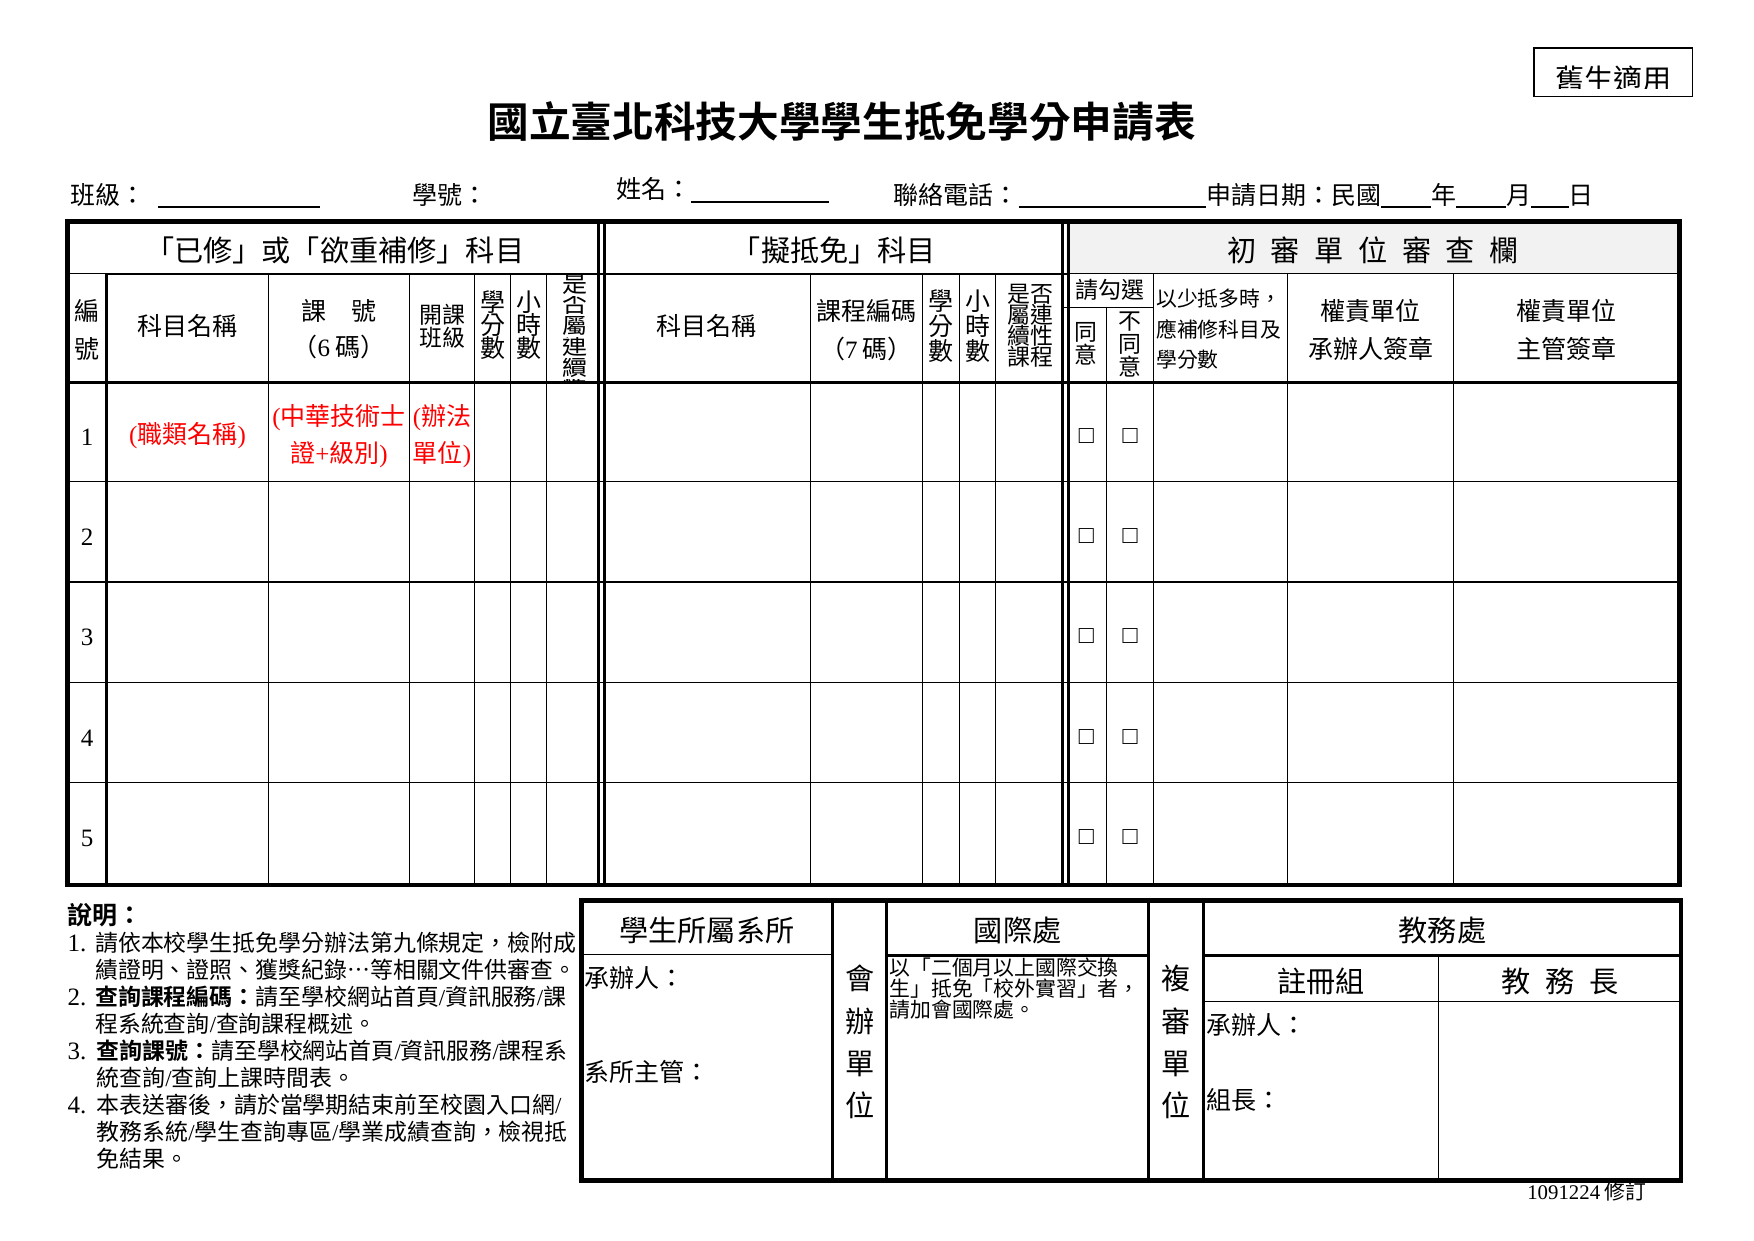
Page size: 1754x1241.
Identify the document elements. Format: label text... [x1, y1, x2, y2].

table_cell (中華技術士證+級別) [269, 384, 409, 481]
table_cell [511, 683, 546, 782]
table_cell □ [1070, 683, 1106, 782]
text 1091224修訂 [150, 1183, 1646, 1204]
table_cell 2 [70, 482, 105, 581]
table_cell [547, 482, 597, 581]
table_cell [996, 783, 1061, 883]
table_cell [923, 482, 959, 581]
table_cell [410, 683, 474, 782]
text 舊生適用 [1549, 56, 1677, 88]
table_cell [410, 583, 474, 682]
table_cell □ [1107, 583, 1153, 682]
table_cell [511, 583, 546, 682]
table_header 學生所屬系所 [584, 903, 831, 954]
table_cell □ [1070, 583, 1106, 682]
table_cell [923, 683, 959, 782]
table_cell [1454, 583, 1677, 682]
table_cell □ [1107, 482, 1153, 581]
table_cell (職類名稱) [108, 384, 268, 481]
table_cell [811, 583, 922, 682]
table_cell [811, 482, 922, 581]
table_cell 編號 [70, 274, 105, 381]
table_cell [606, 384, 810, 481]
table_cell [269, 783, 409, 883]
table_cell [475, 384, 510, 481]
table_cell □ [1107, 384, 1153, 481]
table_cell [511, 783, 546, 883]
table_cell □ [1107, 783, 1153, 883]
table_cell 「擬抵免」科目 [606, 224, 1061, 273]
table_cell (辦法單位) [410, 384, 474, 481]
table_cell 3 [70, 583, 105, 682]
table_cell [108, 482, 268, 581]
table_cell 課程編碼（7碼） [811, 275, 922, 381]
table_cell 權責單位 主管簽章 [1454, 274, 1677, 381]
table_cell 以少抵多時，應補修科目及學分數 [1154, 274, 1287, 381]
table_cell [547, 683, 597, 782]
table_cell [996, 482, 1061, 581]
table_cell [1454, 683, 1677, 782]
table_header 教務處 [1205, 903, 1679, 954]
table_cell [1454, 384, 1677, 481]
table_cell [1288, 583, 1453, 682]
table_cell [511, 384, 546, 481]
table_cell [108, 583, 268, 682]
table_cell 開課 班級 [410, 275, 474, 381]
table_cell [606, 583, 810, 682]
table_cell 小時數 [960, 275, 995, 381]
table_cell [606, 783, 810, 883]
table_cell [960, 783, 995, 883]
table_cell [547, 783, 597, 883]
table_cell 1 [70, 384, 105, 481]
table_cell [108, 783, 268, 883]
table_cell [1154, 783, 1287, 883]
table_header 聯絡電話： 申請日期：民國 年 月 日 [890, 166, 1680, 219]
table_cell [811, 783, 922, 883]
table_cell □ [1107, 683, 1153, 782]
table_cell [1454, 783, 1677, 883]
table_cell [960, 683, 995, 782]
table_cell [960, 482, 995, 581]
table_cell □ [1070, 783, 1106, 883]
table_header 會 辦 單 位 [834, 903, 885, 1178]
table_cell 同意 [1070, 308, 1106, 381]
table_cell 註冊組 [1205, 957, 1438, 1001]
table_cell 初 審 單 位 審 查 欄 [1070, 224, 1677, 273]
table_header 姓名： [613, 166, 890, 219]
table_cell 科目名稱 [108, 275, 268, 381]
table_cell 小時數 [511, 275, 546, 381]
table_cell [1154, 384, 1287, 481]
table_cell [1154, 482, 1287, 581]
table_cell 是否屬連續性課程 [996, 275, 1061, 381]
table_cell [269, 683, 409, 782]
table_cell [606, 683, 810, 782]
table_cell [269, 482, 409, 581]
table_header 複 審 單 位 [1150, 903, 1202, 1178]
text 國立臺北科技大學學生抵免學分申請表 [150, 58, 1687, 158]
table_cell [923, 583, 959, 682]
table_cell [108, 683, 268, 782]
table_cell 課 號 （6碼） [269, 275, 409, 381]
table_cell 學分數 [475, 275, 510, 381]
table_cell 是否屬連續性課程 [547, 275, 597, 381]
table_cell [547, 384, 597, 481]
table_cell [996, 683, 1061, 782]
table_cell [475, 583, 510, 682]
table_cell 以「二個月以上國際交換生」抵免「校外實習」者，請加會國際處。 [888, 957, 1147, 1178]
table_cell 4 [70, 683, 105, 782]
table_cell [811, 683, 922, 782]
text 國立臺北科技大學學生抵免學分申請表 [1535, 49, 1692, 96]
table_cell 不同意 [1107, 308, 1153, 381]
table_cell 承辦人： 組長： [1205, 1002, 1438, 1178]
table_cell [1154, 683, 1287, 782]
table_cell [1454, 482, 1677, 581]
table_cell [475, 783, 510, 883]
table_cell 教 務 長 [1439, 957, 1679, 1001]
table_cell [960, 384, 995, 481]
table_cell [606, 482, 810, 581]
table_cell 學分數 [923, 275, 959, 381]
table_cell 權責單位 承辦人簽章 [1288, 274, 1453, 381]
table_cell [1288, 384, 1453, 481]
table_cell [811, 384, 922, 481]
table_cell [475, 683, 510, 782]
table_cell [923, 783, 959, 883]
table_cell 科目名稱 [606, 275, 810, 381]
table_cell 「已修」或「欲重補修」科目 [70, 224, 597, 273]
table_cell [1288, 482, 1453, 581]
table_header 說明： 請依本校學生抵免學分辦法第九條規定，檢附成績證明、證照、獲獎紀錄…等相關文件供審查。 查詢課程編碼：請至學校網站首頁/資訊服務/課程系統查詢/查詢課程概述。 查詢課號：請至學校網站首頁/資訊服務/課程系統查詢/查詢上課時間表。 本表送審後，請於當學期結束前至校園入口網/教務系統/學生查詢專區/學業成績查詢，檢視抵免結果。 [64, 898, 579, 1178]
table_header 班級： [67, 166, 409, 219]
table_cell [269, 583, 409, 682]
table_cell [1288, 683, 1453, 782]
table_cell [511, 482, 546, 581]
table_cell [923, 384, 959, 481]
table_cell [1288, 783, 1453, 883]
table_cell 5 [70, 783, 105, 883]
table_cell 請勾選 [1070, 274, 1153, 307]
table_cell [996, 583, 1061, 682]
table_cell [1439, 1002, 1679, 1178]
table_cell [960, 583, 995, 682]
table_cell □ [1070, 482, 1106, 581]
table_cell [410, 482, 474, 581]
table_cell □ [1070, 384, 1106, 481]
table_cell [547, 583, 597, 682]
table_cell 承辦人： 系所主管： [584, 955, 831, 1178]
table_cell [996, 384, 1061, 481]
table_cell [410, 783, 474, 883]
table_cell [1154, 583, 1287, 682]
table_header 學號： [409, 166, 613, 219]
table_cell [475, 482, 510, 581]
table_header 國際處 [888, 903, 1147, 954]
